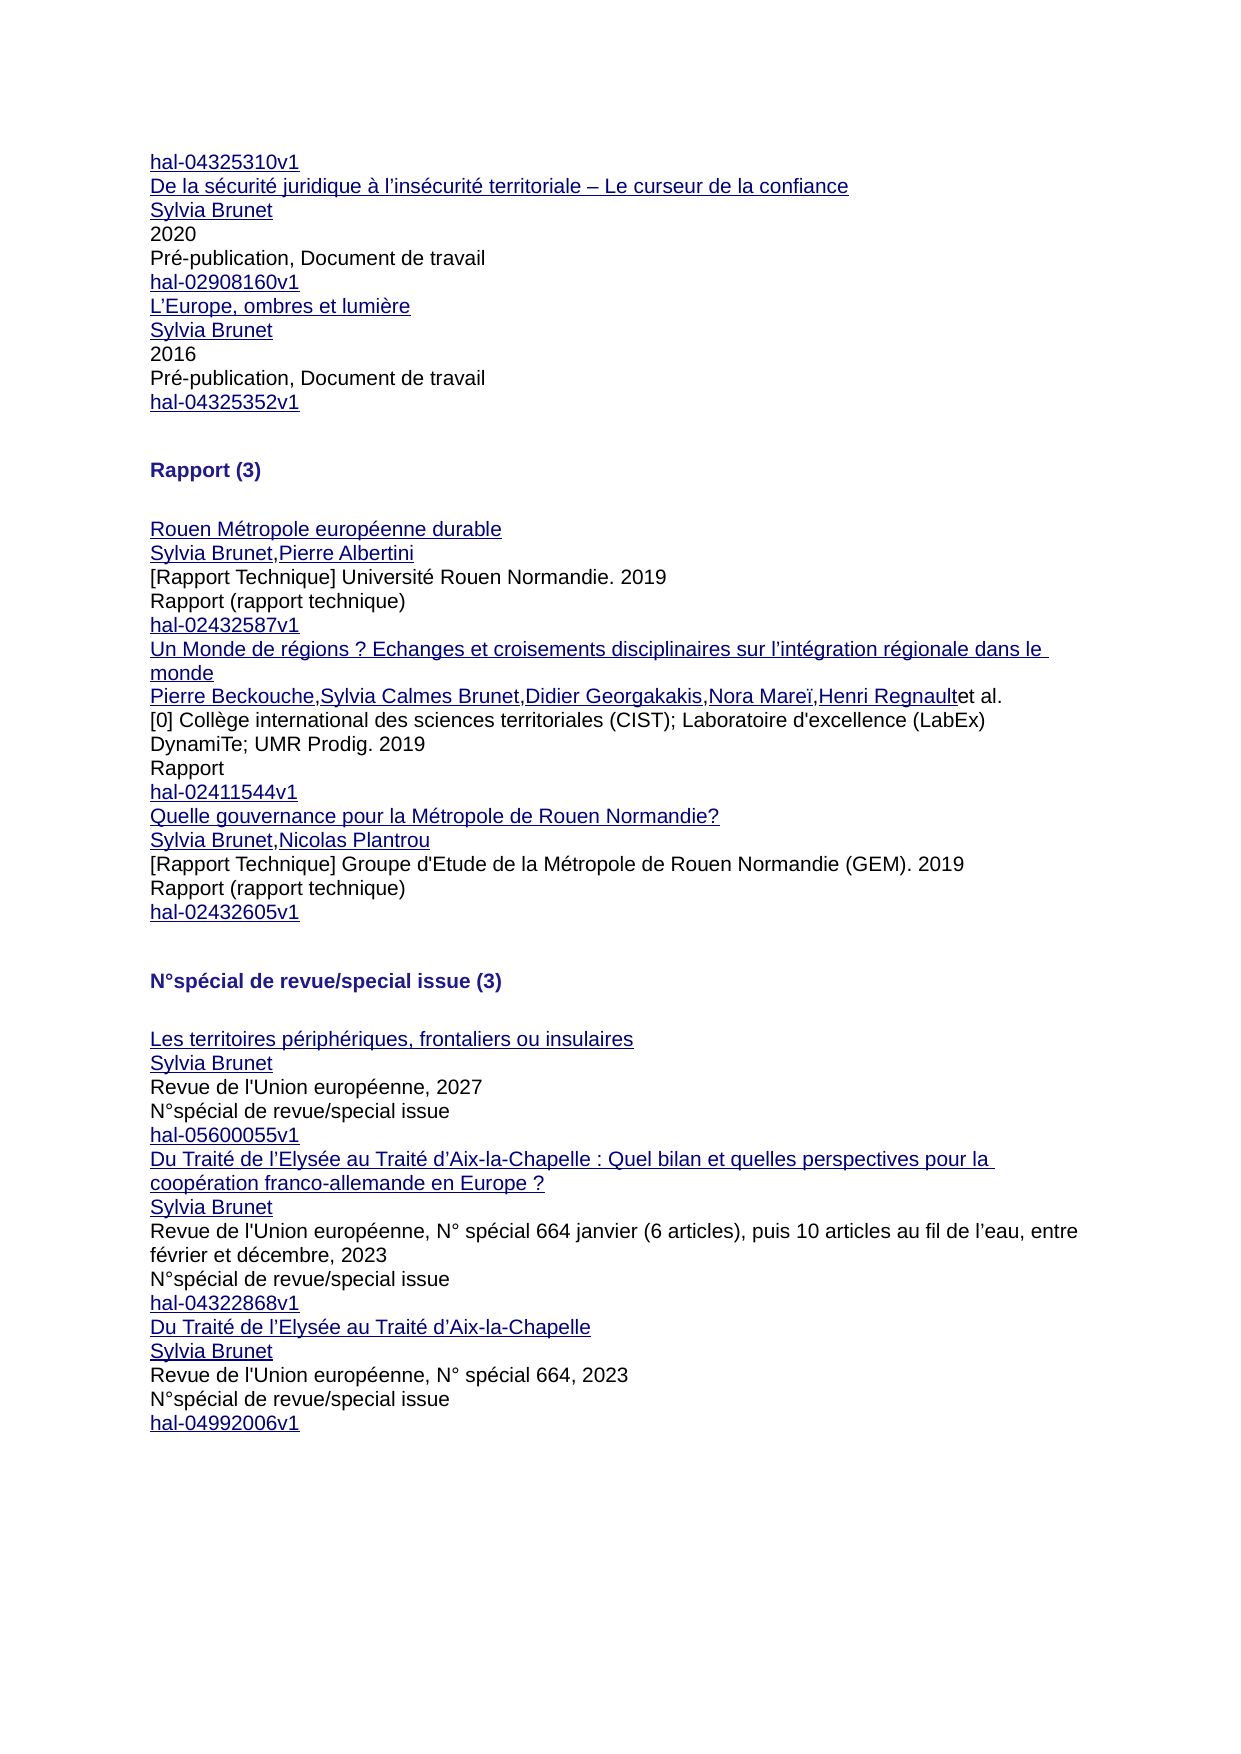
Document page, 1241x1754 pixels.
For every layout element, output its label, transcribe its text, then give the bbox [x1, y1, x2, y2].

table_cell Du Traité de l’Elysée au Traité d’Aix-la-Chapelle Sylvia Brunet Revue de l'Union européenne, N° spécial 664, 2023 N°spécial de revue/special issue hal-04992006v1 [150, 1315, 1090, 1434]
table_cell De la sécurité juridique à l’insécurité territoriale – Le curseur de la confiance Sylvia Brunet 2020 Pré-publication, Document de travail hal-02908160v1 [150, 174, 1090, 294]
subtitle Rapport (3) [150, 458, 1090, 482]
table_cell L’Europe, ombres et lumière Sylvia Brunet 2016 Pré-publication, Document de travail hal-04325352v1 [150, 294, 1090, 413]
table_header Les territoires périphériques, frontaliers ou insulaires Sylvia Brunet Revue de l'Union européenne, 2027 N°spécial de revue/special issue hal-05600055v1 [150, 1027, 1090, 1147]
subtitle N°spécial de revue/special issue (3) [150, 969, 1090, 993]
table_cell Du Traité de l’Elysée au Traité d’Aix-la-Chapelle : Quel bilan et quelles perspectives pour la coopération franco-allemande en Europe ? Sylvia Brunet Revue de l'Union européenne, N° spécial 664 janvier (6 articles), puis 10 articles au fil de l’eau, entre février et décembre, 2023 N°spécial de revue/special issue hal-04322868v1 [150, 1147, 1090, 1314]
table_cell Quelle gouvernance pour la Métropole de Rouen Normandie? Sylvia Brunet,Nicolas Plantrou [Rapport Technique] Groupe d'Etude de la Métropole de Rouen Normandie (GEM). 2019 Rapport (rapport technique) hal-02432605v1 [150, 804, 1090, 924]
table_header Rouen Métropole européenne durable Sylvia Brunet,Pierre Albertini [Rapport Technique] Université Rouen Normandie. 2019 Rapport (rapport technique) hal-02432587v1 [150, 517, 1090, 636]
table_header The French economic situation Sylvia Brunet 2021 Pré-publication, Document de travail hal-04325310v1 [150, 150, 1090, 174]
table_cell Un Monde de régions ? Echanges et croisements disciplinaires sur l’intégration régionale dans le monde Pierre Beckouche,Sylvia Calmes Brunet,Didier Georgakakis,Nora Mareï,Henri Regnaultet al. [0] Collège international des sciences territoriales (CIST); Laboratoire d'excellence (LabEx) DynamiTe; UMR Prodig. 2019 Rapport hal-02411544v1 [150, 636, 1090, 804]
